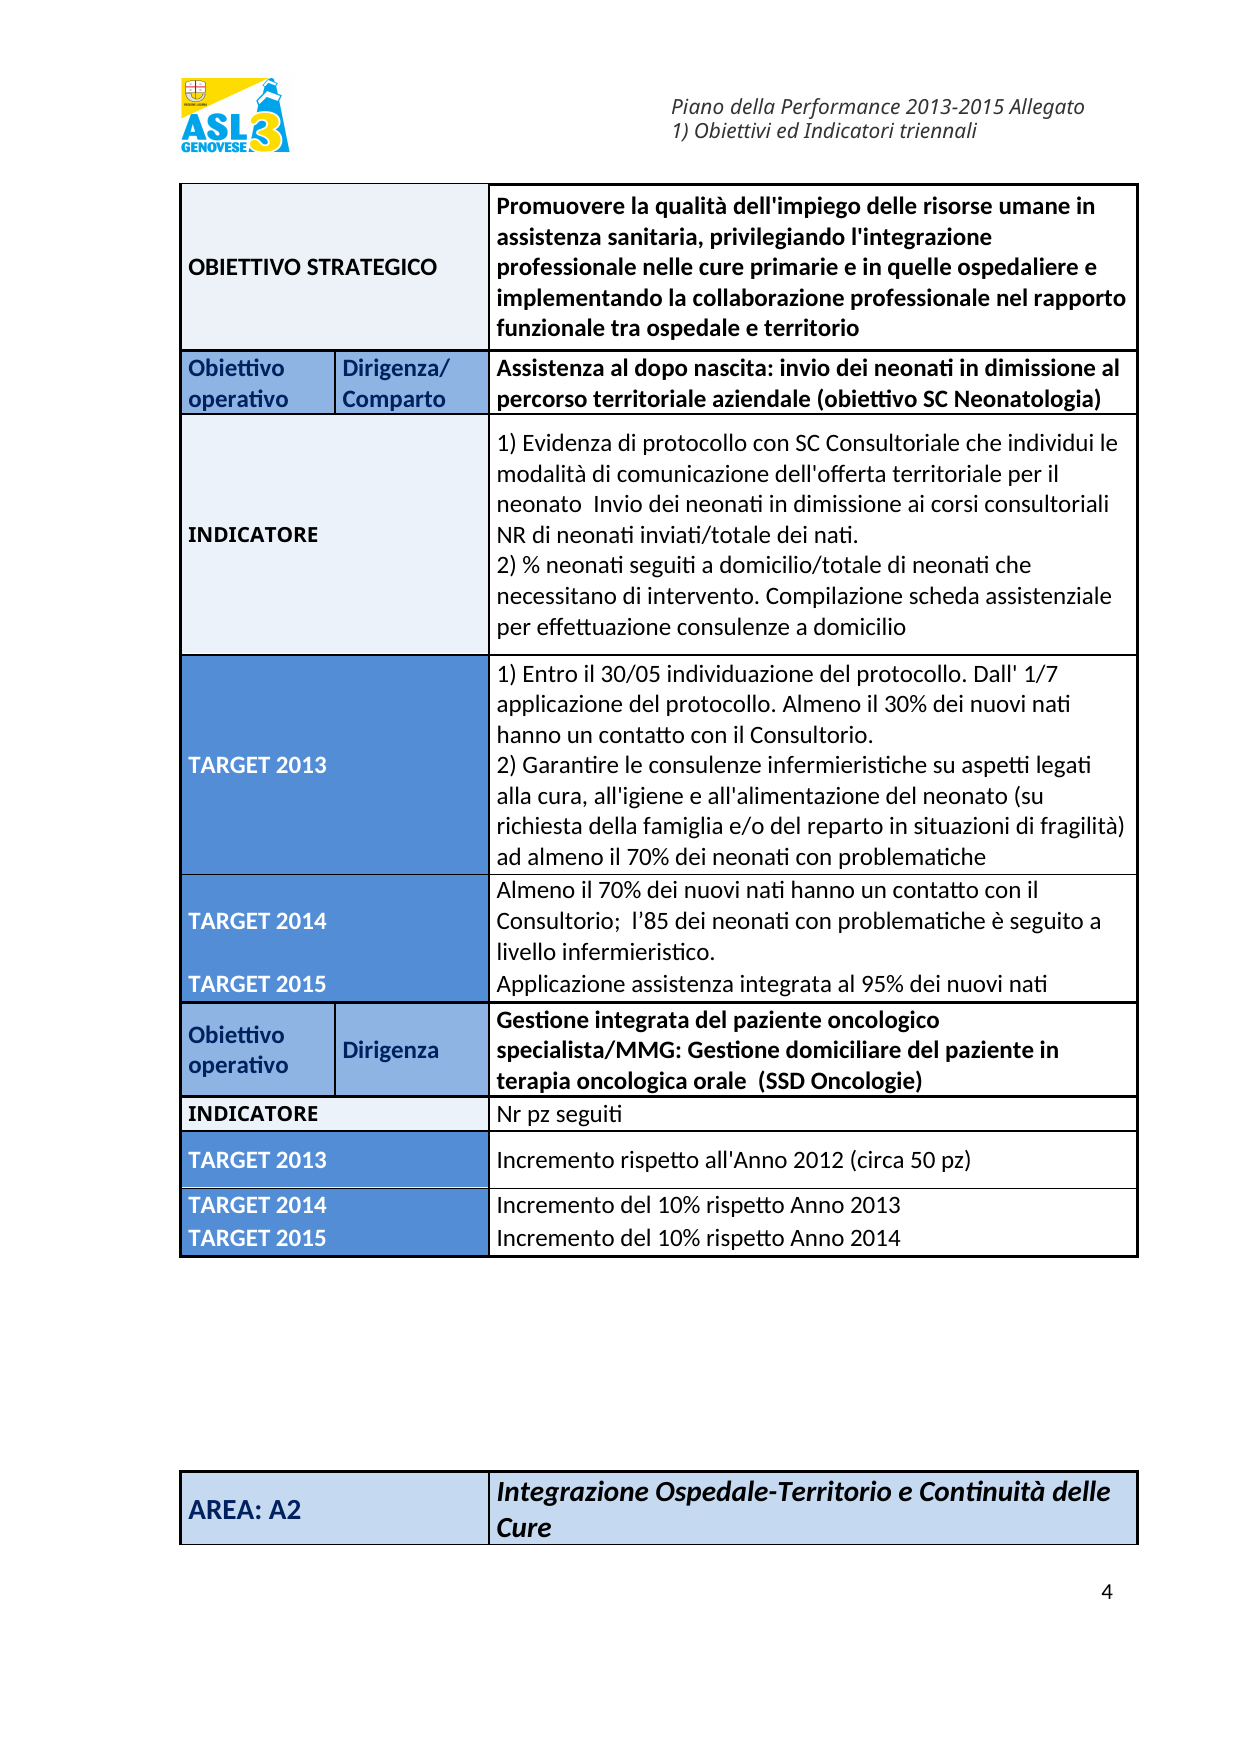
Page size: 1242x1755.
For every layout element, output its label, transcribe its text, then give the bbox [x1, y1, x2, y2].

table_cell TARGET 2013 [182, 656, 335, 874]
table_cell Incremento rispetto all'Anno 2012 (circa 50 pz) [490, 1132, 1136, 1187]
table_cell Obiettivo operativo [182, 1004, 334, 1095]
table_cell 1) Evidenza di protocollo con SC Consultoriale che individui le modalità di comunicazione dell'offerta territoriale per il neonato Invio dei neonati in dimissione ai corsi consultoriali NR di neonati inviati/totale dei nati. 2) % neonati seguiti a domicilio/totale di neonati che necessitano di intervento. Compilazione scheda assistenziale per effettuazione consulenze a domicilio [490, 415, 1136, 653]
table_cell [335, 1220, 488, 1255]
table_cell Promuovere la qualità dell'impiego delle risorse umane in assistenza sanitaria, privilegiando l'integrazione professionale nelle cure primarie e in quelle ospedaliere e implementando la collaborazione professionale nel rapporto funzionale tra ospedale e territorio [490, 186, 1136, 349]
table_cell INDICATORE [182, 415, 488, 653]
table_cell Incremento del 10% rispetto Anno 2014 [490, 1220, 1136, 1255]
table_cell TARGET 2013 [182, 1132, 335, 1187]
table_cell Dirigenza [336, 1004, 488, 1095]
table_header AREA: A2 [182, 1473, 488, 1544]
table_cell OBIETTIVO STRATEGICO [182, 184, 488, 349]
table_cell Applicazione assistenza integrata al 95% dei nuovi nati [490, 966, 1136, 1001]
table_cell Incremento del 10% rispetto Anno 2013 [490, 1189, 1136, 1220]
table_cell [335, 1132, 488, 1187]
table_cell [335, 1189, 488, 1220]
table_cell Gestione integrata del paziente oncologico specialista/MMG: Gestione domiciliare del paziente in terapia oncologica orale (SSD Oncologie) [490, 1004, 1136, 1095]
table_cell Nr pz seguiti [490, 1098, 1136, 1130]
table_cell TARGET 2014 [182, 1189, 335, 1220]
table_cell [335, 656, 488, 874]
table_cell Dirigenza/ Comparto [336, 352, 488, 413]
table_cell INDICATORE [182, 1098, 488, 1130]
table_header Integrazione Ospedale-Territorio e Continuità delle Cure [490, 1473, 1136, 1544]
table_cell Obiettivo operativo [182, 352, 334, 413]
table_cell Almeno il 70% dei nuovi nati hanno un contatto con il Consultorio; l’85 dei neonati con problematiche è seguito a livello infermieristico. [490, 875, 1136, 966]
table_cell [335, 875, 488, 966]
table_cell TARGET 2014 [182, 875, 335, 966]
table_cell 1) Entro il 30/05 individuazione del protocollo. Dall' 1/7 applicazione del protocollo. Almeno il 30% dei nuovi nati hanno un contatto con il Consultorio. 2) Garantire le consulenze infermieristiche su aspetti legati alla cura, all'igiene e all'alimentazione del neonato (su richiesta della famiglia e/o del reparto in situazioni di fragilità) ad almeno il 70% dei neonati con problematiche [490, 656, 1136, 874]
table_cell TARGET 2015 [182, 1220, 335, 1255]
table_cell TARGET 2015 [182, 966, 335, 1001]
table_cell [335, 966, 488, 1001]
table_cell Assistenza al dopo nascita: invio dei neonati in dimissione al percorso territoriale aziendale (obiettivo SC Neonatologia) [490, 352, 1136, 413]
